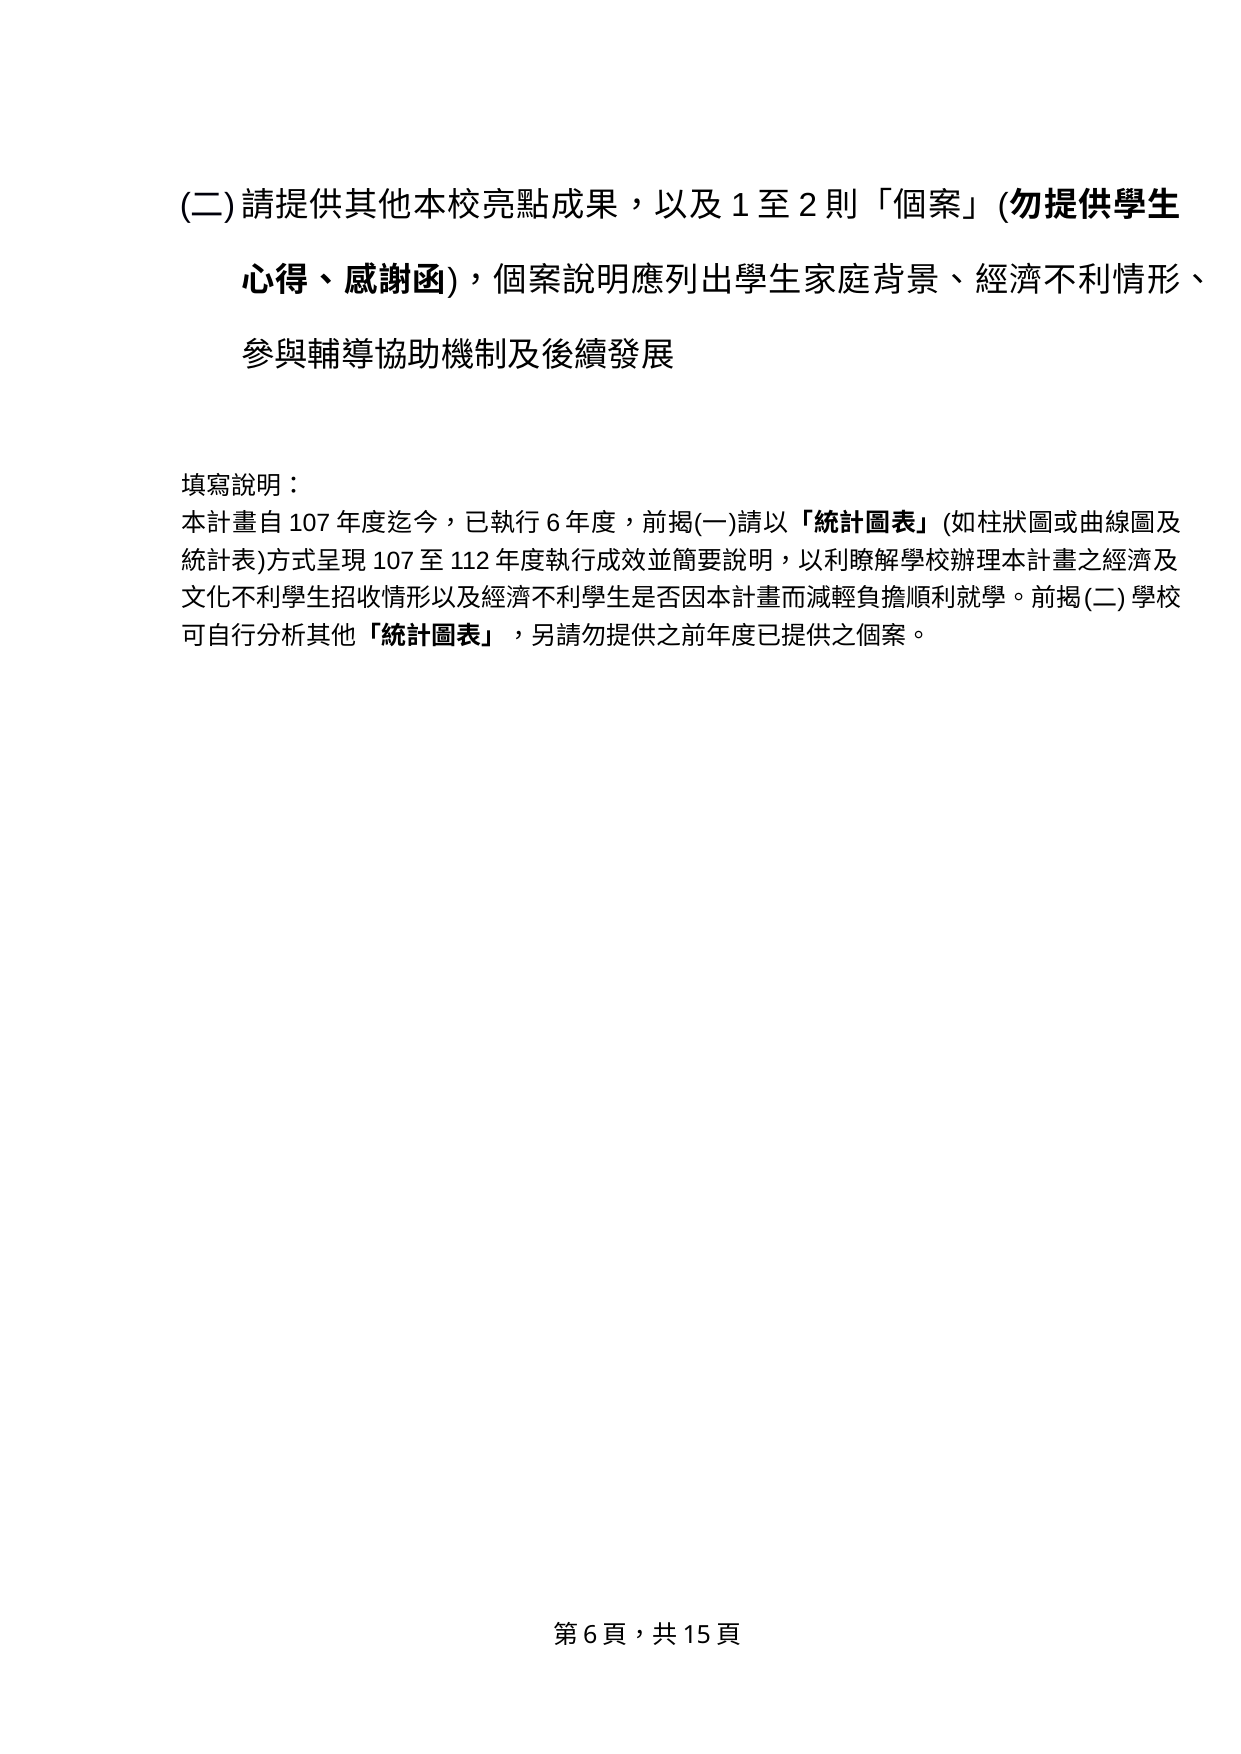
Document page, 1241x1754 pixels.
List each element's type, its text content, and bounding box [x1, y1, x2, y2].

list 請提供其他本校亮點成果，以及1至2則「個案」(勿提供學生心得、感謝函)，個案說明應列出學生家庭背景、經濟不利情形、參與輔導協助機制及後續發展 [179, 164, 1181, 389]
text 本計畫自107年度迄今，已執行6年度，前揭(一)請以「統計圖表」(如柱狀圖或曲線圖及統計表)方式呈現107至112年度執行成效並簡要說明，以利瞭解學校辦理本計畫之經濟及文化不利學生招收情形以及經濟不利學生是否因本計畫而減輕負擔順利就學。前揭(二) 學校可自行分析其他「統計圖表」，另請勿提供之前年度已提供之個案。 [181, 502, 1181, 652]
text 填寫說明： [181, 464, 1181, 502]
